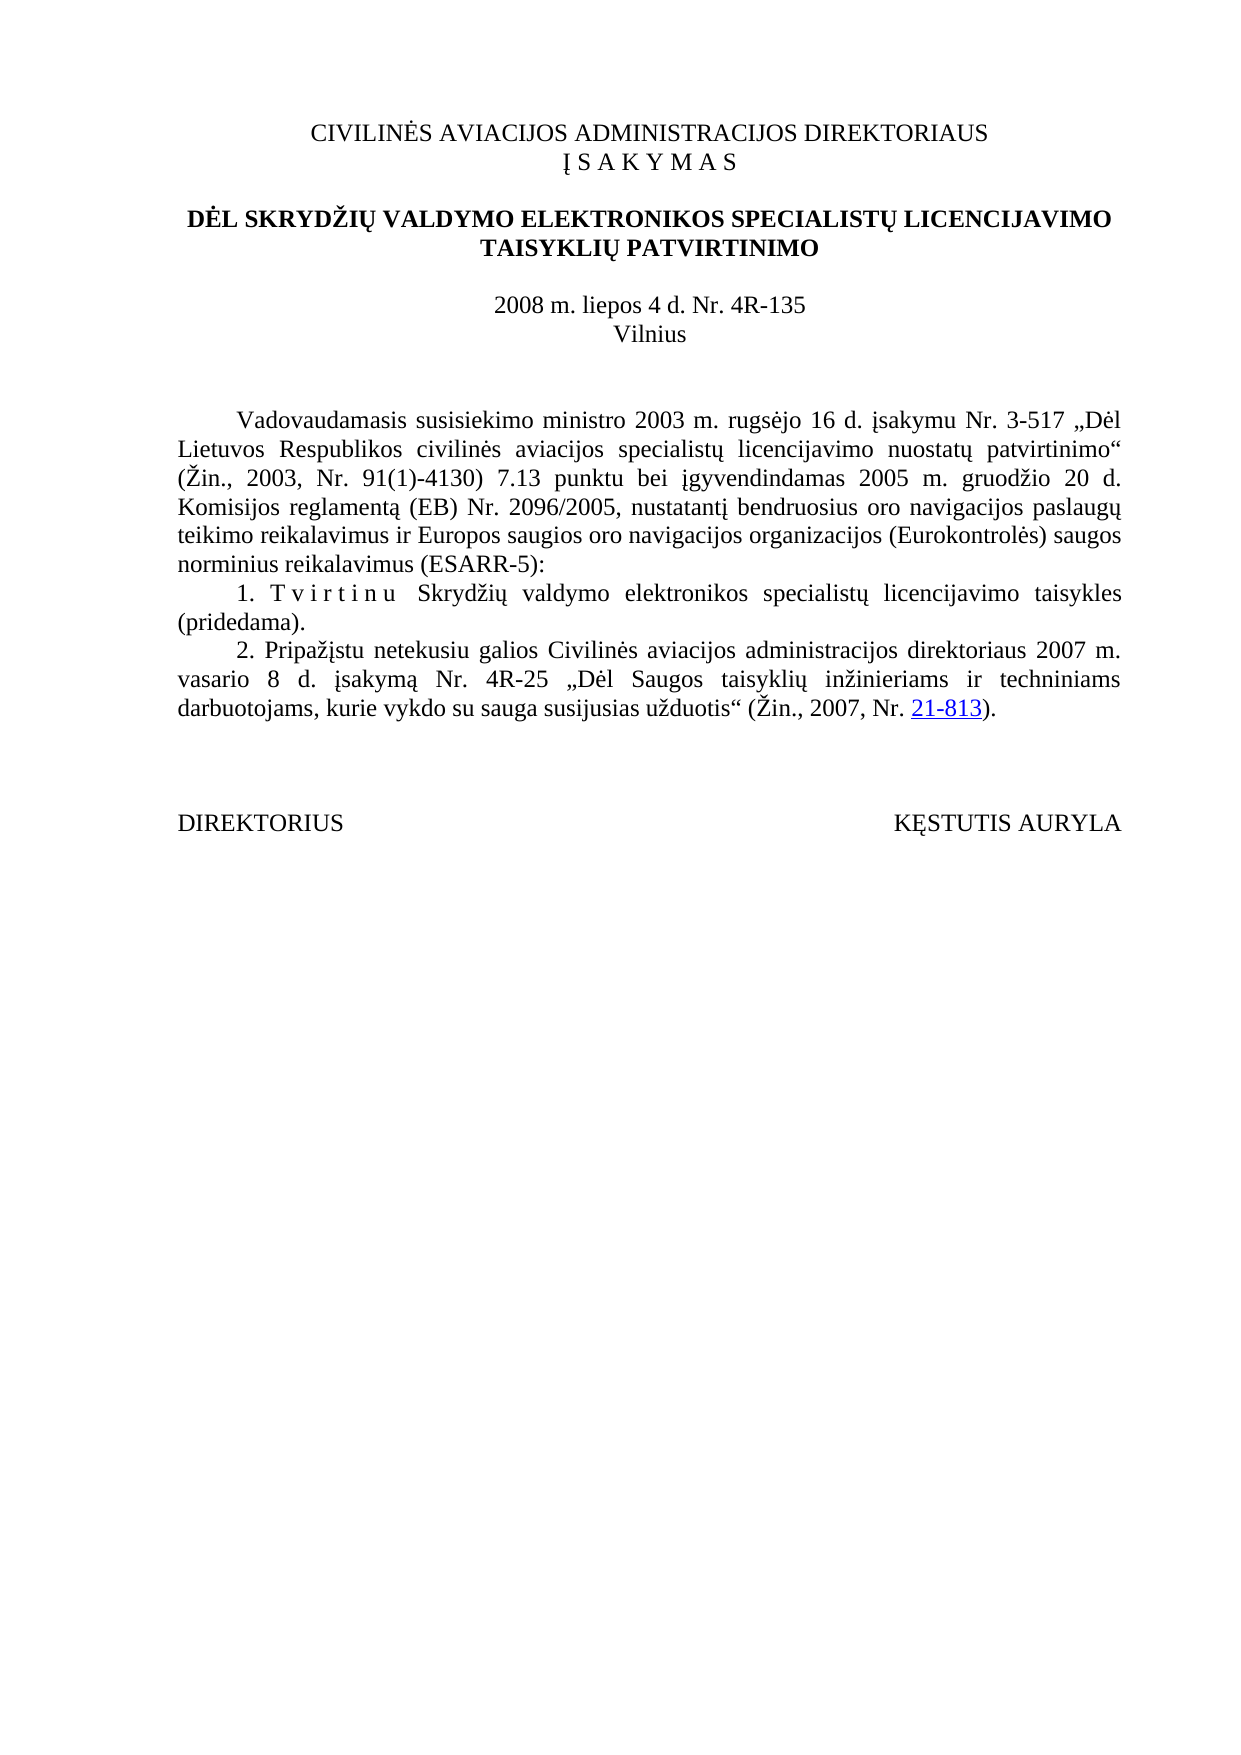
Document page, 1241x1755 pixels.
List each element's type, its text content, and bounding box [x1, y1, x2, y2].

text DIREKTORIUS KĘSTUTIS AURYLA [177, 808, 1122, 837]
text ĮSAKYMAS [177, 147, 1122, 176]
text 2. Pripažįstu netekusiu galios Civilinės aviacijos administracijos direktoriaus 2007 m. vasario 8 d. įsakymą Nr. 4R-25 „Dėl Saugos taisyklių inžinieriams ir techniniams darbuotojams, kurie vykdo su sauga susijusias užduotis“ (Žin., 2007, Nr. 21-813). [177, 636, 1122, 722]
text 2008 m. liepos 4 d. Nr. 4R-135 [177, 291, 1122, 319]
text Vilnius [177, 319, 1122, 348]
text DĖL SKRYDŽIŲ VALDYMO ELEKTRONIKOS SPECIALISTŲ LICENCIJAVIMO TAISYKLIŲ PATVIRTINIMO [177, 204, 1122, 262]
text Vadovaudamasis susisiekimo ministro 2003 m. rugsėjo 16 d. įsakymu Nr. 3-517 „Dėl Lietuvos Respublikos civilinės aviacijos specialistų licencijavimo nuostatų patvirtinimo“ (Žin., 2003, Nr. 91(1)-4130) 7.13 punktu bei įgyvendindamas 2005 m. gruodžio 20 d. Komisijos reglamentą (EB) Nr. 2096/2005, nustatantį bendruosius oro navigacijos paslaugų teikimo reikalavimus ir Europos saugios oro navigacijos organizacijos (Eurokontrolės) saugos norminius reikalavimus (ESARR-5): [177, 406, 1122, 578]
text CIVILINĖS AVIACIJOS ADMINISTRACIJOS DIREKTORIAUS [177, 118, 1122, 147]
text 1. Tvirtinu Skrydžių valdymo elektronikos specialistų licencijavimo taisykles (pridedama). [177, 578, 1122, 636]
